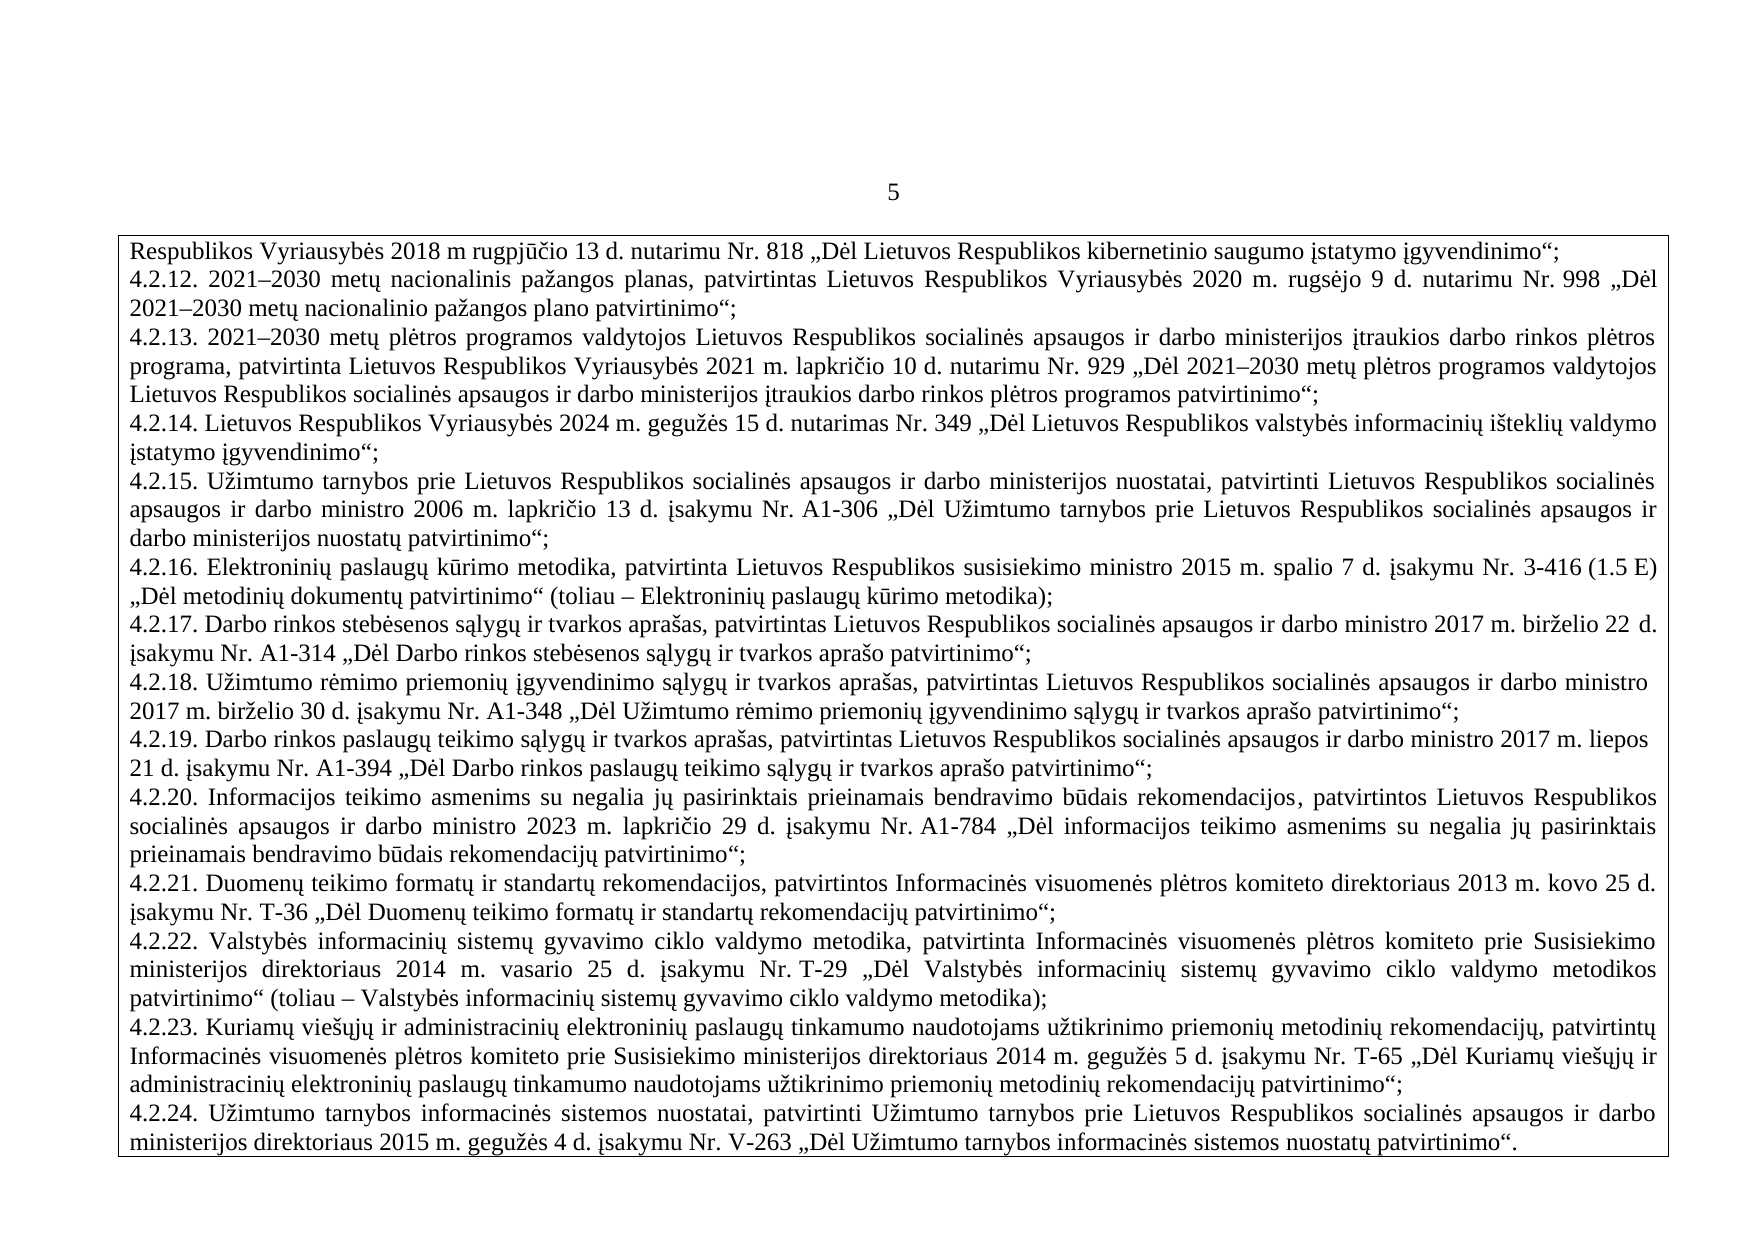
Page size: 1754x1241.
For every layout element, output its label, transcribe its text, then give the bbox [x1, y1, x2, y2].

table_cell Respublikos Vyriausybės 2018 m rugpjūčio 13 d. nutarimu Nr. 818 „Dėl Lietuvos Respublikos kibernetinio saugumo įstatymo įgyvendinimo“; 4.2.12. 2021–2030 metų nacionalinis pažangos planas, patvirtintas Lietuvos Respublikos Vyriausybės 2020 m. rugsėjo 9 d. nutarimu Nr. 998 „Dėl 2021–2030 metų nacionalinio pažangos plano patvirtinimo“; 4.2.13. 2021–2030 metų plėtros programos valdytojos Lietuvos Respublikos socialinės apsaugos ir darbo ministerijos įtraukios darbo rinkos plėtros programa, patvirtinta Lietuvos Respublikos Vyriausybės 2021 m. lapkričio 10 d. nutarimu Nr. 929 „Dėl 2021–2030 metų plėtros programos valdytojos Lietuvos Respublikos socialinės apsaugos ir darbo ministerijos įtraukios darbo rinkos plėtros programos patvirtinimo“; 4.2.14. Lietuvos Respublikos Vyriausybės 2024 m. gegužės 15 d. nutarimas Nr. 349 „Dėl Lietuvos Respublikos valstybės informacinių išteklių valdymo įstatymo įgyvendinimo“; 4.2.15. Užimtumo tarnybos prie Lietuvos Respublikos socialinės apsaugos ir darbo ministerijos nuostatai, patvirtinti Lietuvos Respublikos socialinės apsaugos ir darbo ministro 2006 m. lapkričio 13 d. įsakymu Nr. A1-306 „Dėl Užimtumo tarnybos prie Lietuvos Respublikos socialinės apsaugos ir darbo ministerijos nuostatų patvirtinimo“; 4.2.16. Elektroninių paslaugų kūrimo metodika, patvirtinta Lietuvos Respublikos susisiekimo ministro 2015 m. spalio 7 d. įsakymu Nr. 3-416 (1.5 E) „Dėl metodinių dokumentų patvirtinimo“ (toliau – Elektroninių paslaugų kūrimo metodika); 4.2.17. Darbo rinkos stebėsenos sąlygų ir tvarkos aprašas, patvirtintas Lietuvos Respublikos socialinės apsaugos ir darbo ministro 2017 m. birželio 22 d. įsakymu Nr. A1-314 „Dėl Darbo rinkos stebėsenos sąlygų ir tvarkos aprašo patvirtinimo“; 4.2.18. Užimtumo rėmimo priemonių įgyvendinimo sąlygų ir tvarkos aprašas, patvirtintas Lietuvos Respublikos socialinės apsaugos ir darbo ministro 2017 m. birželio 30 d. įsakymu Nr. A1-348 „Dėl Užimtumo rėmimo priemonių įgyvendinimo sąlygų ir tvarkos aprašo patvirtinimo“; 4.2.19. Darbo rinkos paslaugų teikimo sąlygų ir tvarkos aprašas, patvirtintas Lietuvos Respublikos socialinės apsaugos ir darbo ministro 2017 m. liepos 21 d. įsakymu Nr. A1-394 „Dėl Darbo rinkos paslaugų teikimo sąlygų ir tvarkos aprašo patvirtinimo“; 4.2.20. Informacijos teikimo asmenims su negalia jų pasirinktais prieinamais bendravimo būdais rekomendacijos, patvirtintos Lietuvos Respublikos socialinės apsaugos ir darbo ministro 2023 m. lapkričio 29 d. įsakymu Nr. A1-784 „Dėl informacijos teikimo asmenims su negalia jų pasirinktais prieinamais bendravimo būdais rekomendacijų patvirtinimo“; 4.2.21. Duomenų teikimo formatų ir standartų rekomendacijos, patvirtintos Informacinės visuomenės plėtros komiteto direktoriaus 2013 m. kovo 25 d. įsakymu Nr. T-36 „Dėl Duomenų teikimo formatų ir standartų rekomendacijų patvirtinimo“; 4.2.22. Valstybės informacinių sistemų gyvavimo ciklo valdymo metodika, patvirtinta Informacinės visuomenės plėtros komiteto prie Susisiekimo ministerijos direktoriaus 2014 m. vasario 25 d. įsakymu Nr. T-29 „Dėl Valstybės informacinių sistemų gyvavimo ciklo valdymo metodikos patvirtinimo“ (toliau – Valstybės informacinių sistemų gyvavimo ciklo valdymo metodika); 4.2.23. Kuriamų viešųjų ir administracinių elektroninių paslaugų tinkamumo naudotojams užtikrinimo priemonių metodinių rekomendacijų, patvirtintų Informacinės visuomenės plėtros komiteto prie Susisiekimo ministerijos direktoriaus 2014 m. gegužės 5 d. įsakymu Nr. T-65 „Dėl Kuriamų viešųjų ir administracinių elektroninių paslaugų tinkamumo naudotojams užtikrinimo priemonių metodinių rekomendacijų patvirtinimo“; 4.2.24. Užimtumo tarnybos informacinės sistemos nuostatai, patvirtinti Užimtumo tarnybos prie Lietuvos Respublikos socialinės apsaugos ir darbo ministerijos direktoriaus 2015 m. gegužės 4 d. įsakymu Nr. V-263 „Dėl Užimtumo tarnybos informacinės sistemos nuostatų patvirtinimo“. [119, 236, 1668, 1156]
